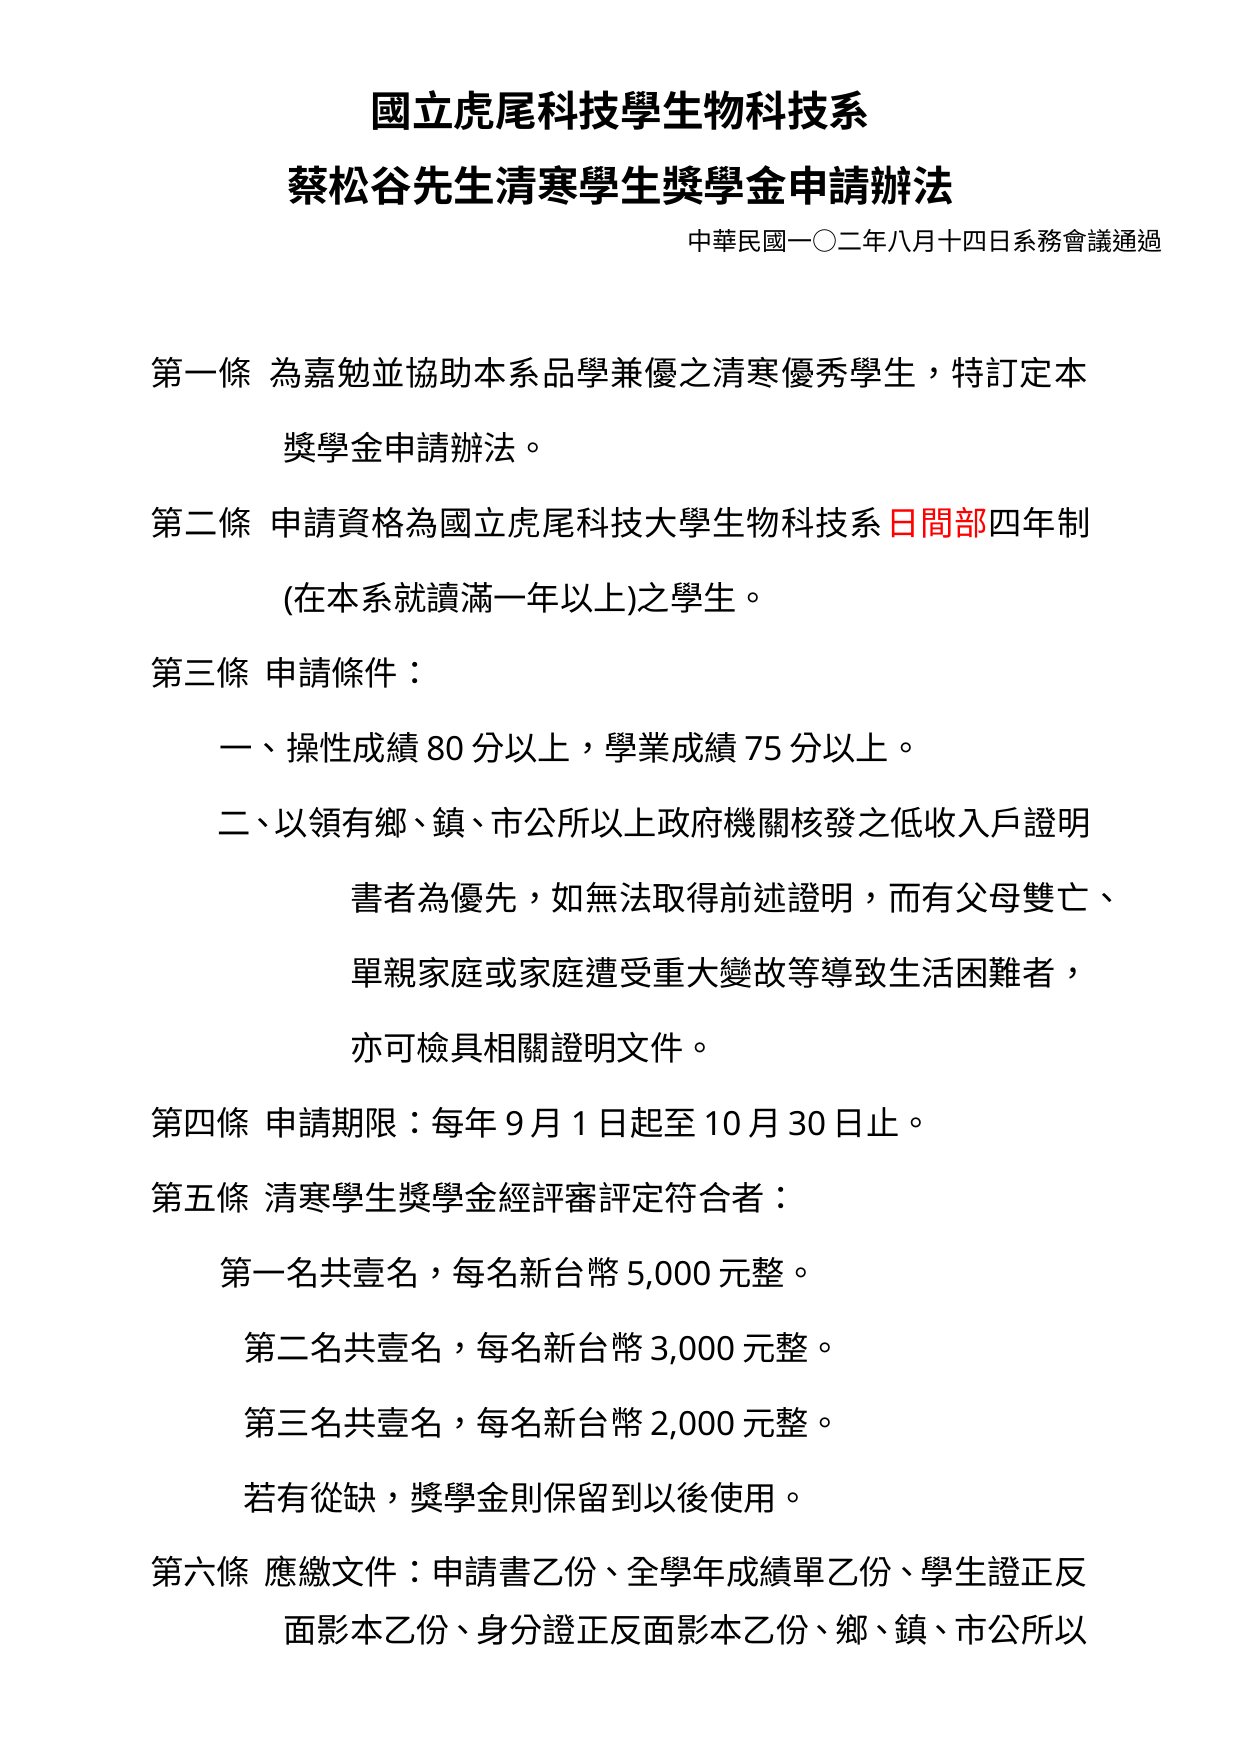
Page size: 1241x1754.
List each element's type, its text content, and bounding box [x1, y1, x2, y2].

text 二、以領有鄉、鎮、市公所以上政府機關核發之低收入戶證明書者為優先，如無法取得前述證明，而有父母雙亡、單親家庭或家庭遭受重大變故等導致生活困難者，亦可檢具相關證明文件。 [150, 783, 1090, 1083]
text 第一名共壹名，每名新台幣5,000元整。 [150, 1233, 1090, 1308]
text 若有從缺，獎學金則保留到以後使用。 [150, 1458, 1090, 1533]
text 第四條 申請期限：每年9月1日起至10月30日止。 [150, 1083, 1090, 1158]
text 第五條 清寒學生獎學金經評審評定符合者： [150, 1158, 1090, 1233]
text 第二名共壹名，每名新台幣3,000元整。 [150, 1308, 1090, 1383]
text 一、操性成績80分以上，學業成績75分以上。 [150, 708, 1090, 783]
text 中華民國一○二年八月十四日系務會議通過 [150, 221, 1162, 258]
text 第一條 為嘉勉並協助本系品學兼優之清寒優秀學生，特訂定本獎學金申請辦法。 [150, 333, 1090, 483]
text 第二條 申請資格為國立虎尾科技大學生物科技系日間部四年制(在本系就讀滿一年以上)之學生。 [150, 483, 1090, 633]
text 蔡松谷先生清寒學生獎學金申請辦法 [150, 146, 1090, 221]
text 第三條 申請條件： [150, 633, 1090, 708]
text 第三名共壹名，每名新台幣2,000元整。 [150, 1383, 1090, 1458]
text 第六條 應繳文件：申請書乙份、全學年成績單乙份、學生證正反面影本乙份、身分證正反面影本乙份、鄉、鎮、市公所以 [150, 1537, 1087, 1654]
text 國立虎尾科技學生物科技系 [150, 71, 1090, 146]
